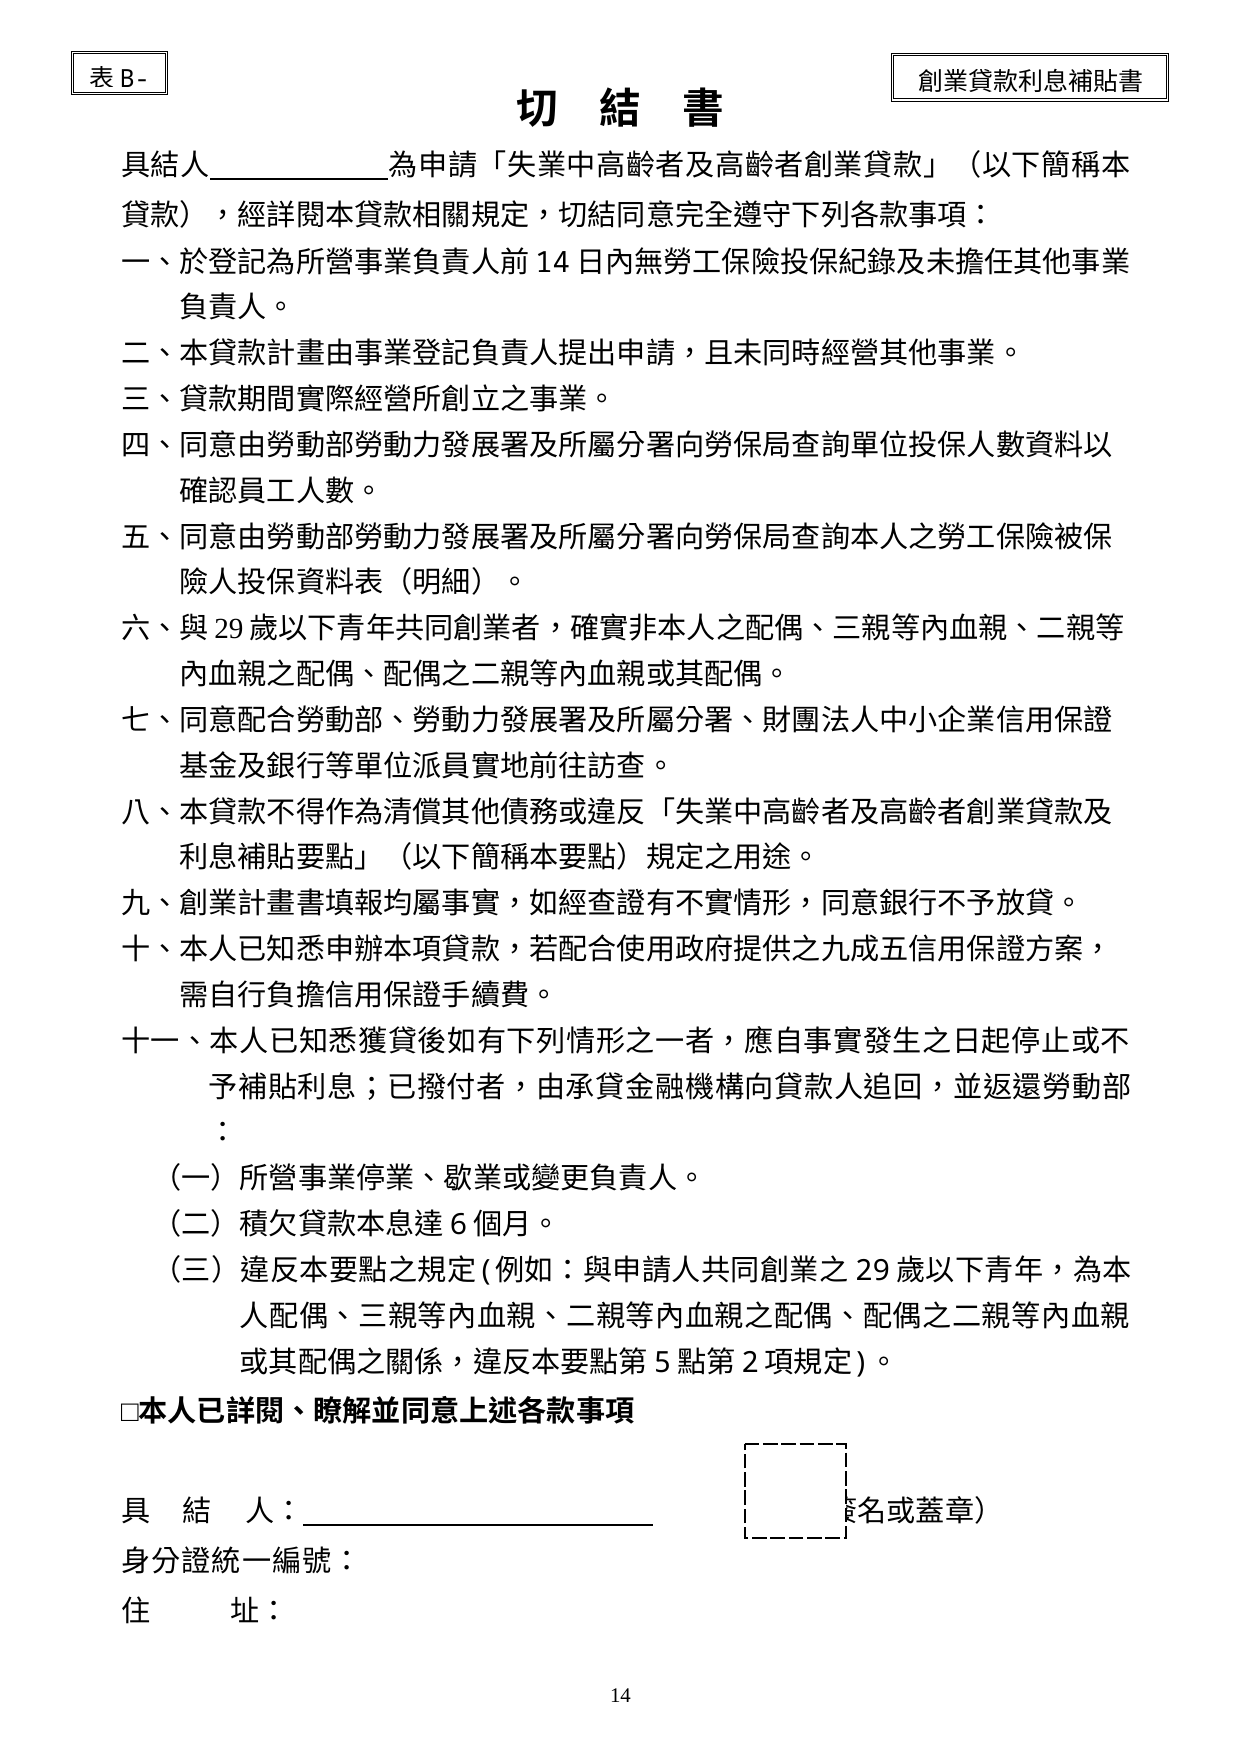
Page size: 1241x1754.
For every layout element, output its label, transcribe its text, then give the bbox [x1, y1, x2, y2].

text 創業貸款利息補貼書表 [907, 61, 1154, 93]
text 表B-3 [86, 59, 152, 87]
text 切 結 書 [74, 54, 165, 92]
text 十、本人已知悉申辦本項貸款，若配合使用政府提供之九成五信用保證方案，需自行負擔信用保證手續費。 [121, 923, 1132, 1014]
text （三）違反本要點之規定(例如：與申請人共同創業之29歲以下青年，為本人配偶、三親等內血親、二親等內血親之配偶、配偶之二親等內血親或其配偶之關係，違反本要點第5點第2項規定)。 [152, 1244, 1132, 1381]
text 切 結 書 [894, 56, 1166, 98]
text 五、同意由勞動部勞動力發展署及所屬分署向勞保局查詢本人之勞工保險被保險人投保資料表（明細）。 [121, 510, 1132, 602]
text 具結人： （簽名或蓋章） [847, 1481, 1169, 1531]
text □本人已詳閱、瞭解並同意上述各款事項 [121, 1381, 1071, 1431]
text 具結人 為申請「失業中高齡者及高齡者創業貸款」（以下簡稱本貸款），經詳閱本貸款相關規定，切結同意完全遵守下列各款事項： [121, 135, 1132, 235]
text 三、貸款期間實際經營所創立之事業。 [121, 373, 1132, 419]
text 四、同意由勞動部勞動力發展署及所屬分署向勞保局查詢單位投保人數資料以確認員工人數。 [121, 419, 1132, 510]
text 九、創業計畫書填報均屬事實，如經查證有不實情形，同意銀行不予放貸。 [121, 877, 1132, 923]
text 十一、本人已知悉獲貸後如有下列情形之一者，應自事實發生之日起停止或不予補貼利息；已撥付者，由承貸金融機構向貸款人追回，並返還勞動部： [121, 1014, 1132, 1152]
text 六、與29歲以下青年共同創業者，確實非本人之配偶、三親等內血親、二親等內血親之配偶、配偶之二親等內血親或其配偶。 [121, 602, 1132, 694]
text 住址： [121, 1581, 1169, 1631]
text 具結人： （簽名或蓋章） [121, 1481, 744, 1531]
text 切 結 書 [71, 75, 1169, 135]
text 八、本貸款不得作為清償其他債務或違反「失業中高齡者及高齡者創業貸款及利息補貼要點」（以下簡稱本要點）規定之用途。 [121, 785, 1132, 877]
text 身分證統一編號： [121, 1531, 1169, 1581]
text （二）積欠貸款本息達6個月。 [152, 1198, 1132, 1244]
text （一）所營事業停業、歇業或變更負責人。 [152, 1152, 1132, 1198]
text 二、本貸款計畫由事業登記負責人提出申請，且未同時經營其他事業。 [121, 327, 1132, 373]
text 一、於登記為所營事業負責人前14日內無勞工保險投保紀錄及未擔任其他事業負責人。 [121, 235, 1132, 327]
text 表B-3 [97, 78, 108, 87]
text 七、同意配合勞動部、勞動力發展署及所屬分署、財團法人中小企業信用保證基金及銀行等單位派員實地前往訪查。 [121, 694, 1132, 785]
